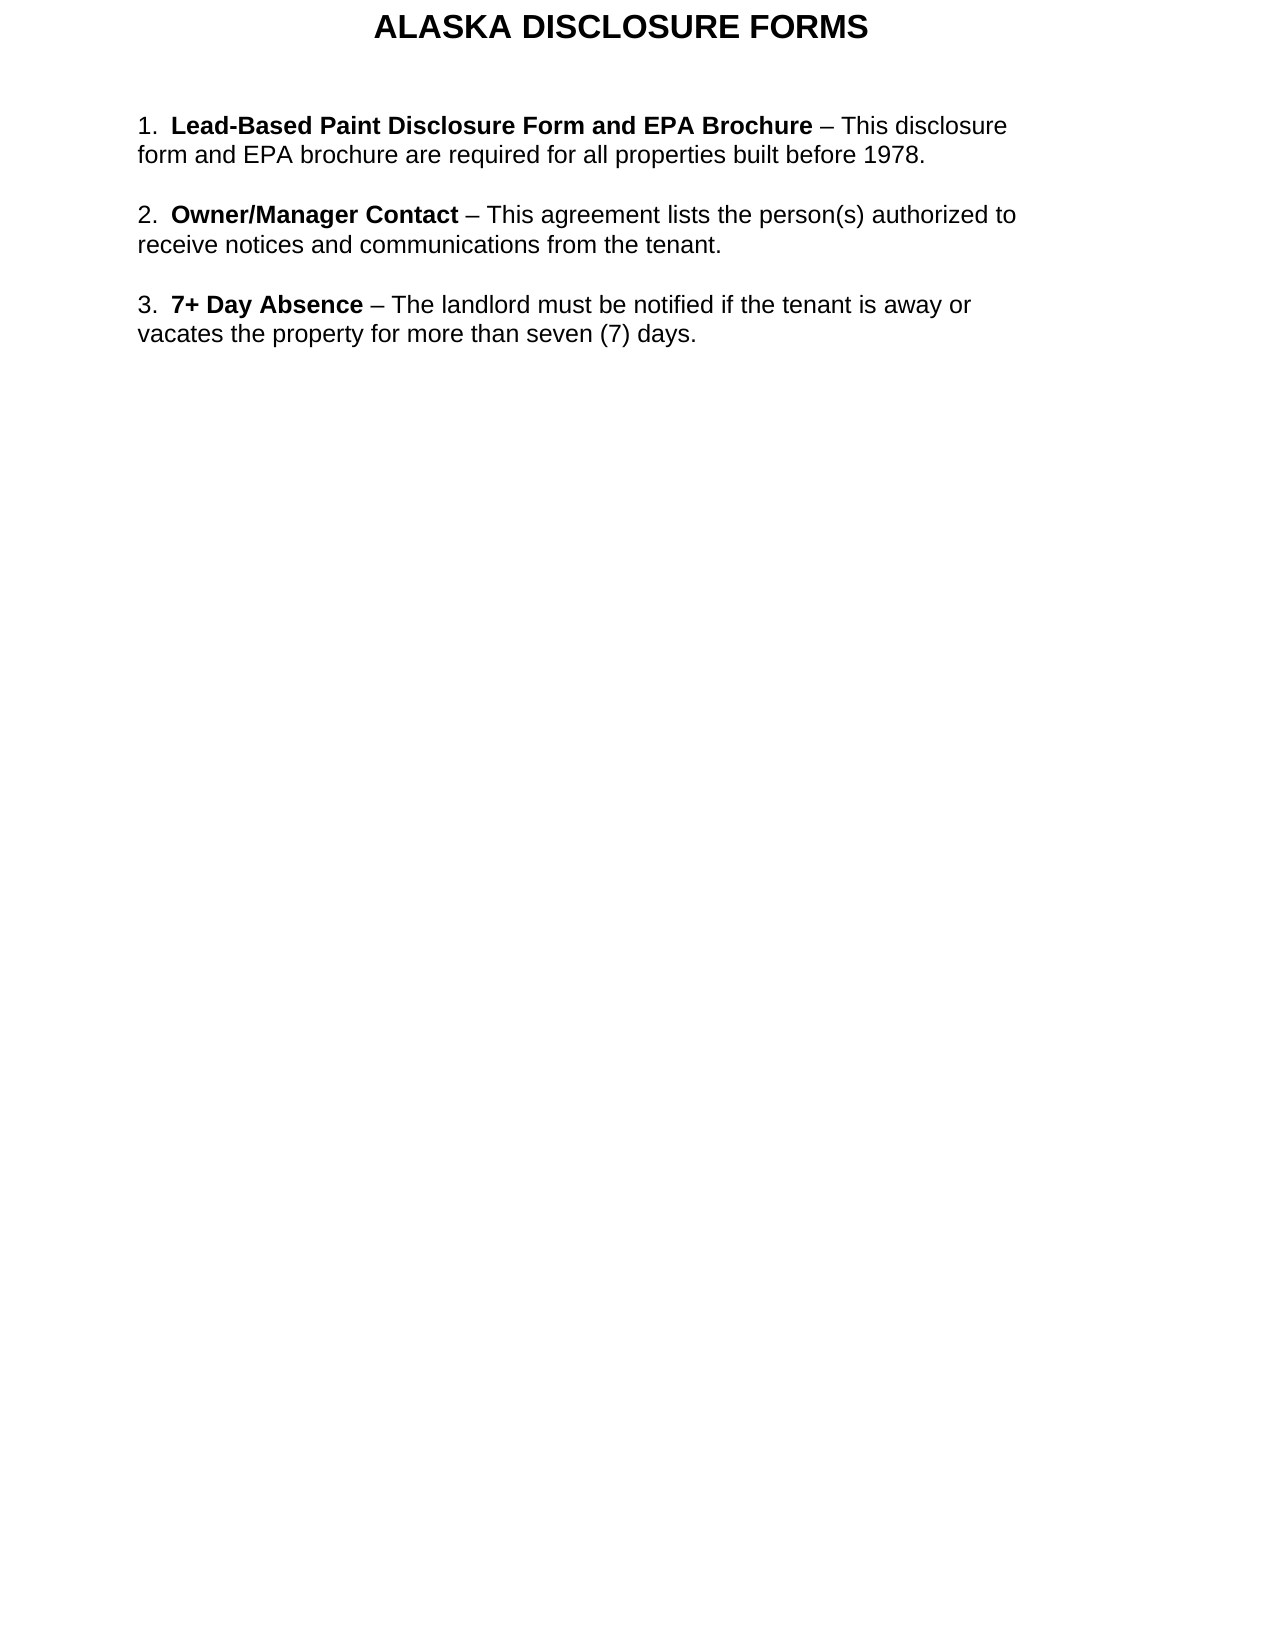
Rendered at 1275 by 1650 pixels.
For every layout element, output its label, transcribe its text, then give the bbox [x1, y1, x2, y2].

list 7+ Day Absence – The landlord must be notified if the tenant is away or vacates the property for more than seven (7) days. [137, 289, 1017, 348]
list Lead-Based Paint Disclosure Form and EPA Brochure – This disclosure form and EPA brochure are required for all properties built before 1978. [137, 111, 1054, 169]
list Owner/Manager Contact – This agreement lists the person(s) authorized to receive notices and communications from the tenant. [137, 200, 1062, 258]
subtitle ALASKA DISCLOSURE FORMS [137, 7, 1104, 46]
